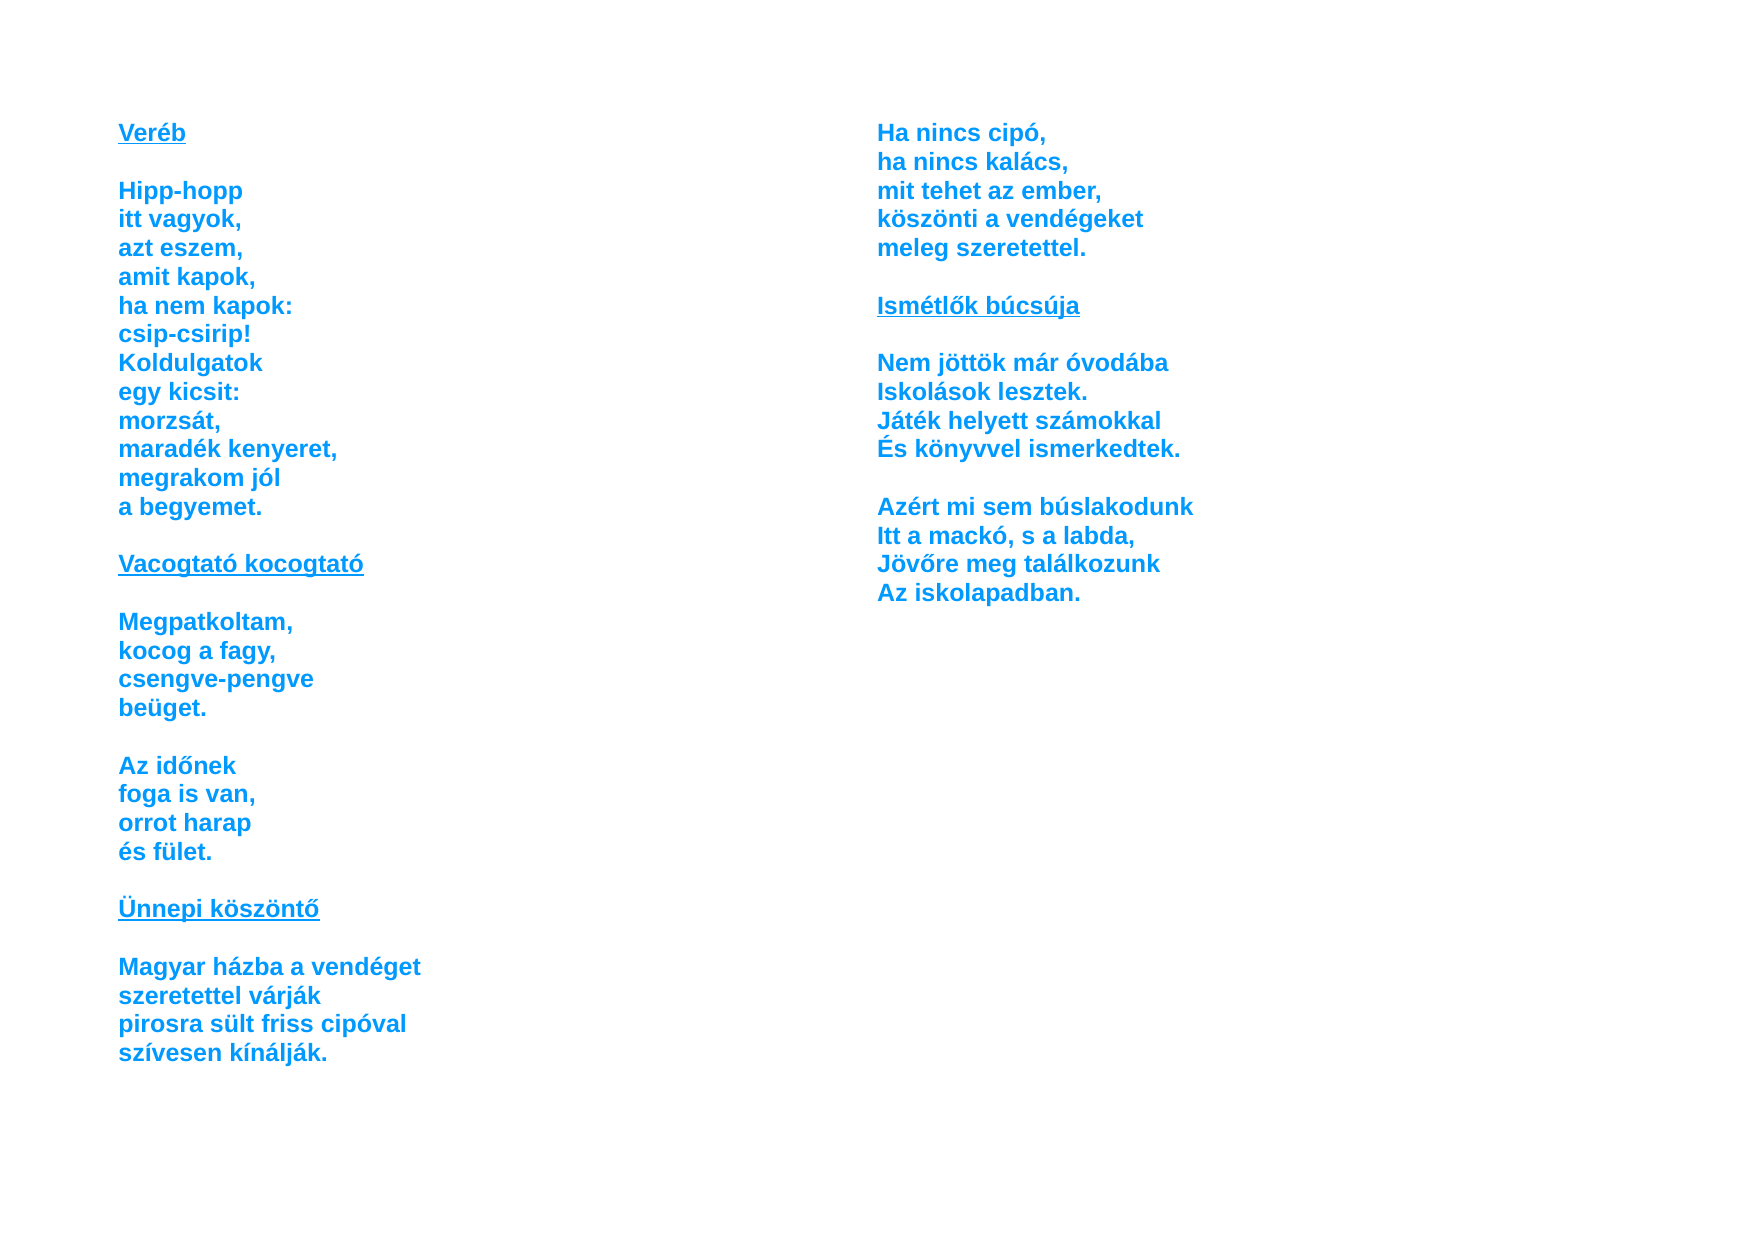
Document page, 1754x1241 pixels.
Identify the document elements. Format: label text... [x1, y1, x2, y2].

text és fület. [118, 837, 877, 866]
text Vacogtató kocogtató [118, 549, 877, 578]
text Megpatkoltam, [118, 607, 877, 636]
text ha nem kapok: [118, 291, 877, 319]
text Az időnek [118, 751, 877, 779]
text Azért mi sem búslakodunk [877, 492, 1636, 521]
text csip-csirip! [118, 319, 877, 348]
text azt eszem, [118, 233, 877, 262]
text szívesen kínálják. [118, 1038, 877, 1067]
text Itt a mackó, s a labda, [877, 521, 1636, 549]
text orrot harap [118, 808, 877, 837]
text szeretettel várják [118, 981, 877, 1009]
text Jövőre meg találkozunk [877, 549, 1636, 578]
text És könyvvel ismerkedtek. [877, 434, 1636, 463]
text pirosra sült friss cipóval [118, 1009, 877, 1038]
text csengve-pengve [118, 664, 877, 693]
text köszönti a vendégeket [877, 204, 1636, 233]
text mit tehet az ember, [877, 176, 1636, 204]
text Ünnepi köszöntő [118, 894, 877, 923]
text itt vagyok, [118, 204, 877, 233]
text Magyar házba a vendéget [118, 952, 877, 981]
text Veréb [118, 118, 877, 147]
text Iskolások lesztek. [877, 377, 1636, 406]
text ha nincs kalács, [877, 147, 1636, 176]
text Koldulgatok [118, 348, 877, 377]
text Játék helyett számokkal [877, 406, 1636, 434]
text foga is van, [118, 779, 877, 808]
text amit kapok, [118, 262, 877, 291]
text beüget. [118, 693, 877, 722]
text Hipp-hopp [118, 176, 877, 204]
text Nem jöttök már óvodába [877, 348, 1636, 377]
text egy kicsit: [118, 377, 877, 406]
text Az iskolapadban. [877, 578, 1636, 607]
text morzsát, [118, 406, 877, 434]
text megrakom jól [118, 463, 877, 492]
text a begyemet. [118, 492, 877, 521]
text maradék kenyeret, [118, 434, 877, 463]
text Ha nincs cipó, [877, 118, 1636, 147]
text Ismétlők búcsúja [877, 291, 1636, 319]
text kocog a fagy, [118, 636, 877, 664]
text meleg szeretettel. [877, 233, 1636, 262]
